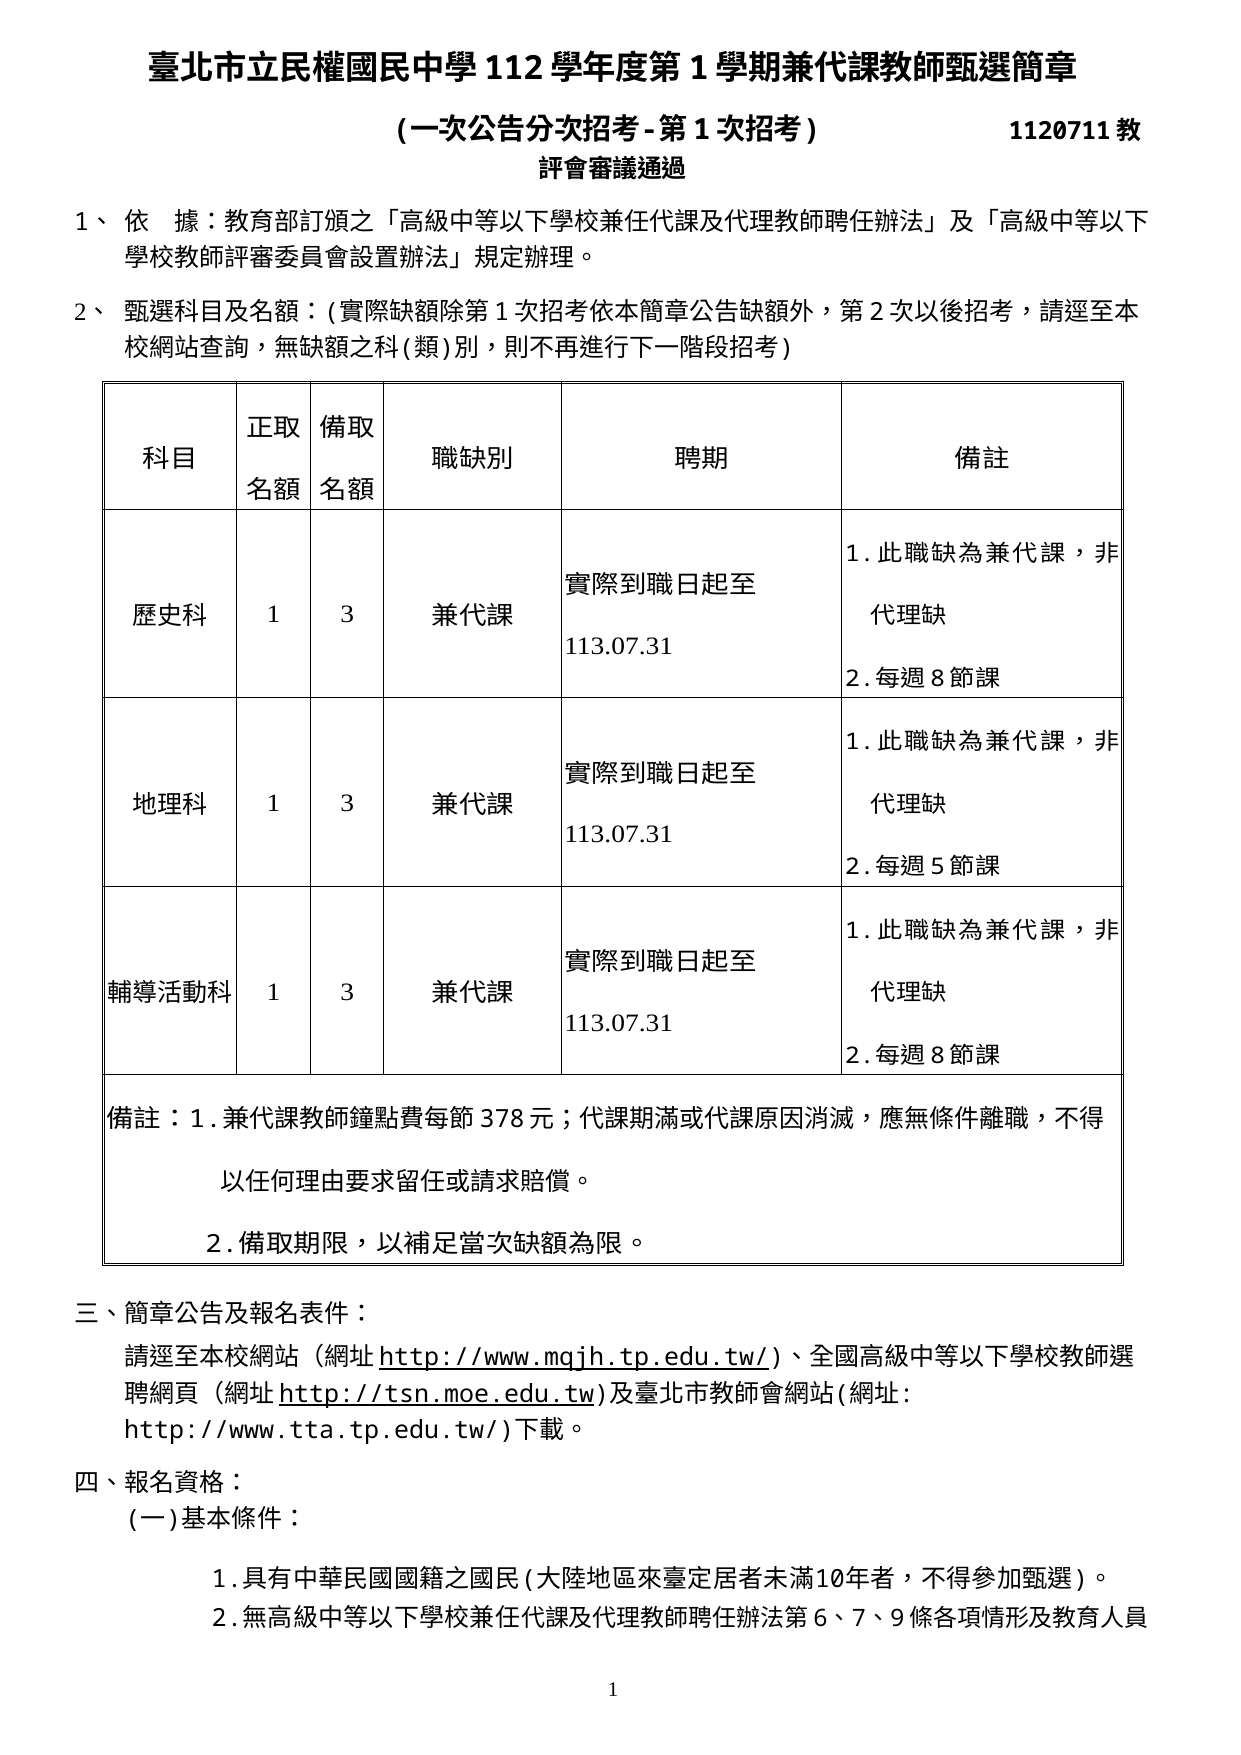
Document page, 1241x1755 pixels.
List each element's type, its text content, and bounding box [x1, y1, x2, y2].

list 甄選科目及名額：(實際缺額除第1次招考依本簡章公告缺額外，第2次以後招考，請逕至本校網站查詢，無缺額之科(類)別，則不再進行下一階段招考) [74, 291, 1152, 363]
table_cell 備註：1.兼代課教師鐘點費每節378元；代課期滿或代課原因消滅，應無條件離職，不得以任何理由要求留任或請求賠償。 2.備取期限，以補足當次缺額為限。 [105, 1075, 1121, 1263]
table_cell 1 [237, 887, 310, 1074]
table_header 職缺別 [384, 384, 561, 509]
table_cell 輔導活動科 [105, 887, 236, 1074]
table_header 備註 [842, 384, 1121, 509]
table_header 聘期 [562, 384, 841, 509]
table_cell 1 [237, 698, 310, 886]
table_cell 3 [311, 887, 383, 1074]
table_header 科目 [105, 384, 236, 509]
list 依 據：教育部訂頒之「高級中等以下學校兼任代課及代理教師聘任辦法」及「高級中等以下學校教師評審委員會設置辦法」規定辦理。 [74, 202, 1152, 274]
table_cell 實際到職日起至113.07.31 [562, 887, 841, 1074]
table_cell 3 [311, 510, 383, 697]
table_cell 地理科 [105, 698, 236, 886]
table_header 正取名額 [237, 384, 310, 509]
table_cell 實際到職日起至113.07.31 [562, 698, 841, 886]
table_cell 兼代課 [384, 698, 561, 886]
table_cell 1.此職缺為兼代課，非代理缺 2.每週8節課 [842, 510, 1121, 697]
text 2.無高級中等以下學校兼任代課及代理教師聘任辦法第6、7、9條各項情形及教育人員 [74, 1597, 1152, 1634]
text 四、報名資格： [74, 1462, 1152, 1499]
text 臺北市立民權國民中學112學年度第1學期兼代課教師甄選簡章 [74, 41, 1152, 89]
table_header 備取名額 [311, 384, 383, 509]
table_cell 1 [237, 510, 310, 697]
table_cell 歷史科 [105, 510, 236, 697]
table_cell 1.此職缺為兼代課，非代理缺 2.每週5節課 [842, 698, 1121, 886]
text 三、簡章公告及報名表件： [74, 1270, 1139, 1333]
text (一次公告分次招考-第1次招考) 1120711教評會審議通過 [74, 106, 1152, 184]
table_cell 3 [311, 698, 383, 886]
table_cell 1.此職缺為兼代課，非代理缺 2.每週8節課 [842, 887, 1121, 1074]
text 1.具有中華民國國籍之國民(大陸地區來臺定居者未滿10年者，不得參加甄選)。 [74, 1535, 1152, 1597]
table_cell 兼代課 [384, 510, 561, 697]
text (一)基本條件： [49, 1499, 1152, 1535]
table_cell 兼代課 [384, 887, 561, 1074]
table_cell 實際到職日起至113.07.31 [562, 510, 841, 697]
text 請逕至本校網站（網址http://www.mqjh.tp.edu.tw/)、全國高級中等以下學校教師選聘網頁（網址http://tsn.moe.edu.tw)及臺北市教師會網站(網址: http://www.tta.tp.edu.tw/)下載。 [124, 1337, 1139, 1446]
